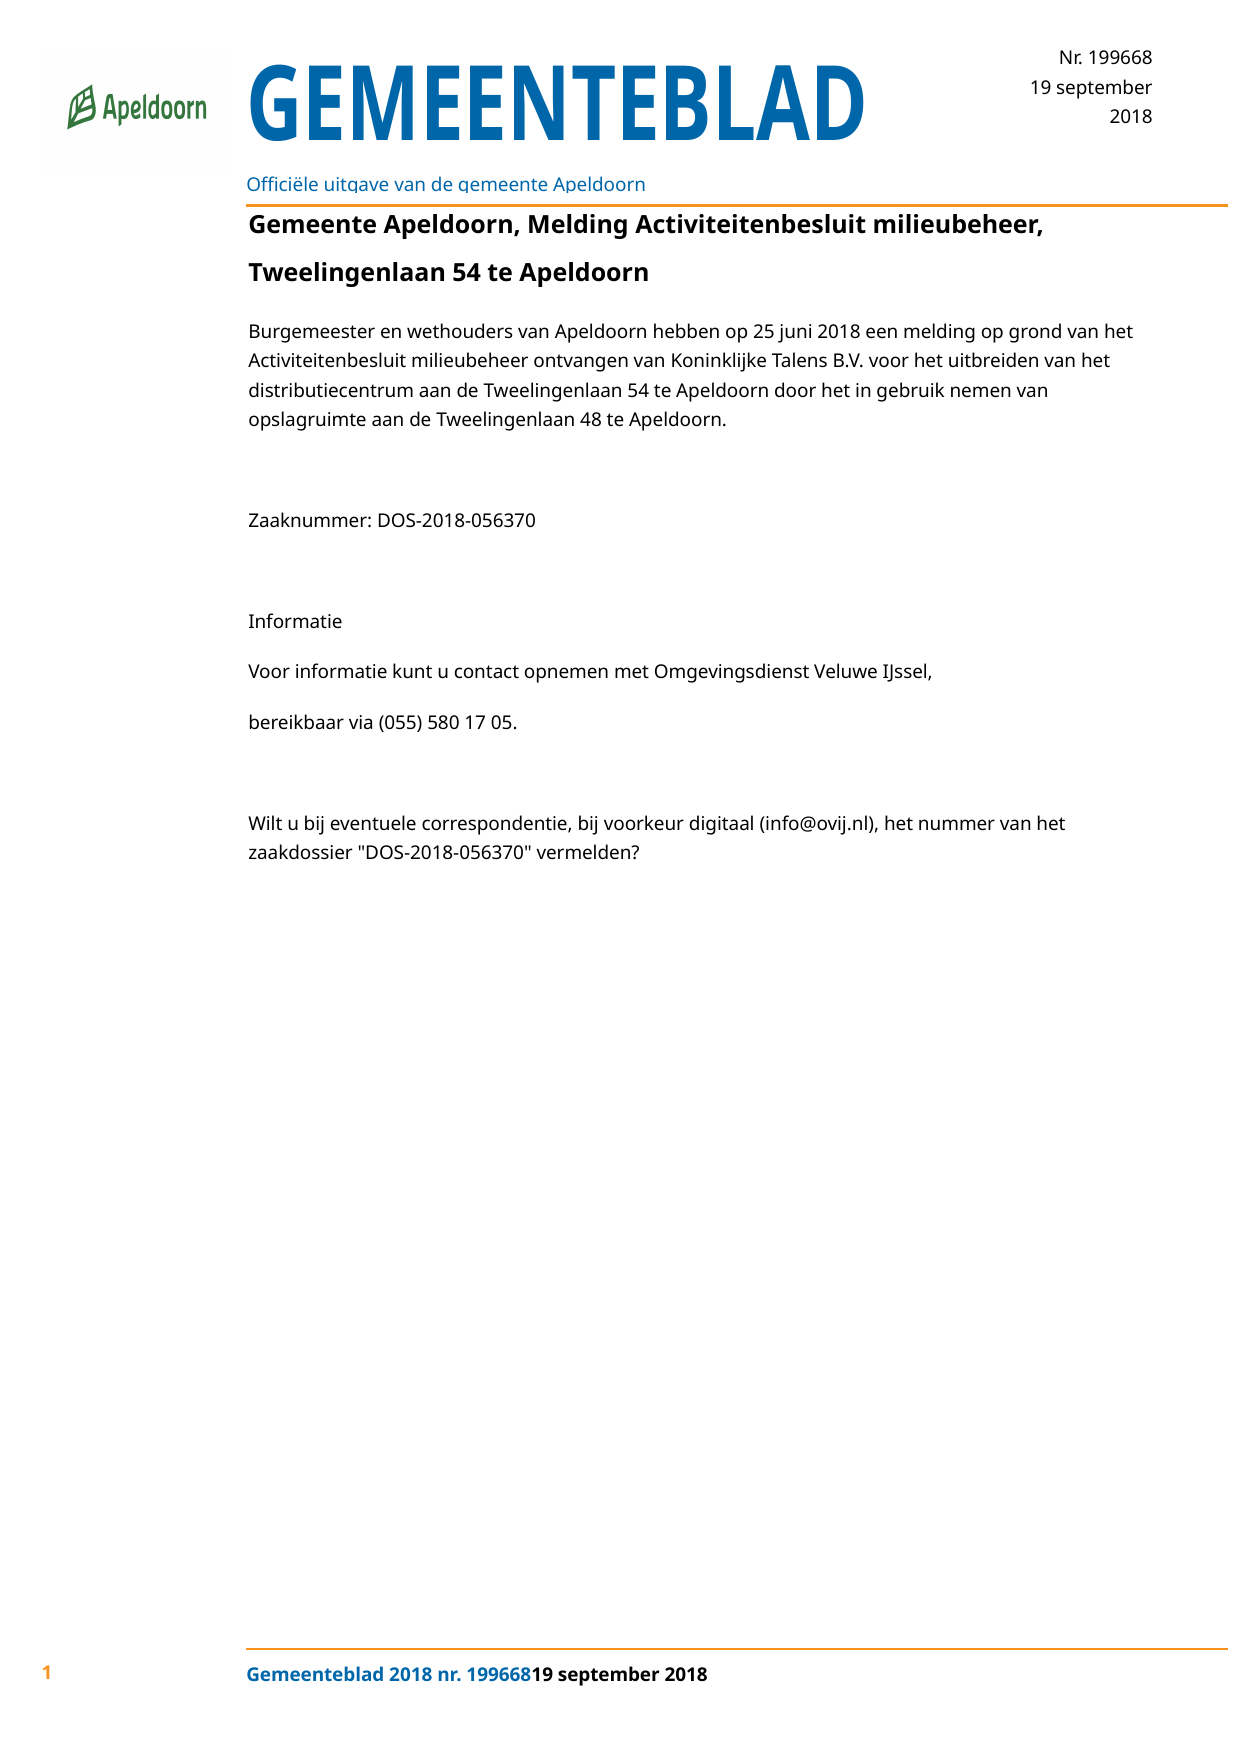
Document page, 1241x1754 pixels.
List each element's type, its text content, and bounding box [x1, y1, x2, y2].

text Zaaknummer: DOS-2018-056370 [248, 507, 1152, 533]
picture [41, 47, 231, 172]
text Gemeente Apeldoorn, Melding Activiteitenbesluit milieubeheer, Tweelingenlaan 54 te Apeldoorn [248, 207, 1152, 288]
text Voor informatie kunt u contact opnemen met Omgevingsdienst Veluwe IJssel, [248, 659, 1152, 684]
text bereikbaar via (055) 580 17 05. [248, 709, 1152, 735]
text Burgemeester en wethouders van Apeldoorn hebben op 25 juni 2018 een melding op grond van het Activiteitenbesluit milieubeheer ontvangen van Koninklijke Talens B.V. voor het uitbreiden van het distributiecentrum aan de Tweelingenlaan 54 te Apeldoorn door het in gebruik nemen van opslagruimte aan de Tweelingenlaan 48 te Apeldoorn. [248, 318, 1152, 432]
text Wilt u bij eventuele correspondentie, bij voorkeur digitaal (info@ovij.nl), het nummer van het zaakdossier "DOS-2018-056370" vermelden? [248, 810, 1152, 865]
text Informatie [248, 608, 1152, 634]
